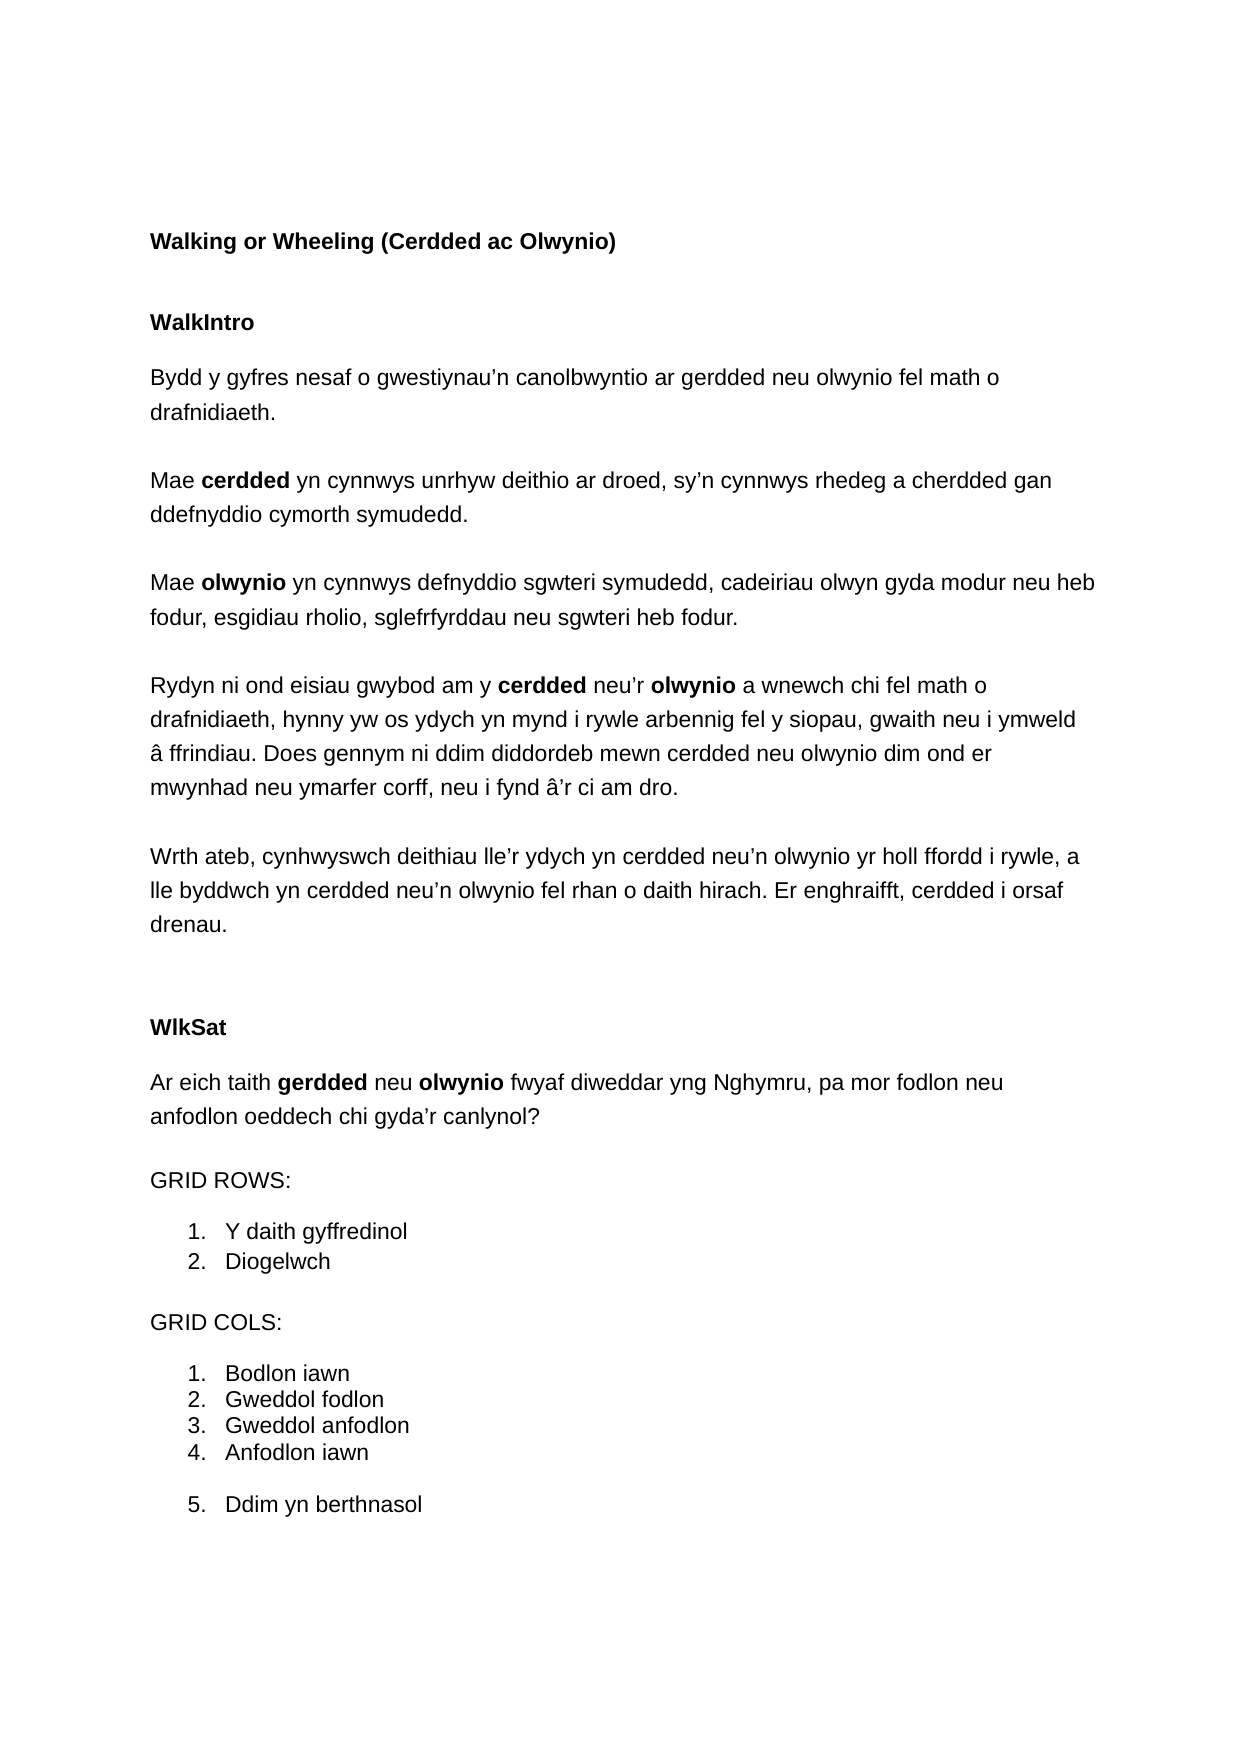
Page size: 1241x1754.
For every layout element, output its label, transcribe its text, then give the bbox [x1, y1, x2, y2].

text Rydyn ni ond eisiau gwybod am y cerdded neu’r olwynio a wnewch chi fel math o drafnidiaeth, hynny yw os ydych yn mynd i rywle arbennig fel y siopau, gwaith neu i ymweld â ffrindiau. Does gennym ni ddim diddordeb mewn cerdded neu olwynio dim ond er mwynhad neu ymarfer corff, neu i fynd â’r ci am dro. [150, 672, 1090, 801]
text Ar eich taith gerdded neu olwynio fwyaf diweddar yng Nghymru, pa mor fodlon neu anfodlon oeddech chi gyda’r canlynol? [150, 1068, 1090, 1129]
text GRID ROWS: [150, 1167, 1090, 1193]
text Bydd y gyfres nesaf o gwestiynau’n canolbwyntio ar gerdded neu olwynio fel math o drafnidiaeth. [150, 364, 1090, 425]
subtitle Walking or Wheeling (Cerdded ac Olwynio) [150, 228, 1090, 254]
text Mae olwynio yn cynnwys defnyddio sgwteri symudedd, cadeiriau olwyn gyda modur neu heb fodur, esgidiau rholio, sglefrfyrddau neu sgwteri heb fodur. [150, 569, 1139, 630]
list Gweddol anfodlon [187, 1412, 1090, 1439]
text WlkSat [150, 1013, 1090, 1040]
list Y daith gyffredinol [187, 1218, 1090, 1244]
text Mae cerdded yn cynnwys unrhyw deithio ar droed, sy’n cynnwys rhedeg a cherdded gan ddefnyddio cymorth symudedd. [150, 467, 1139, 527]
text WalkIntro [150, 309, 1090, 336]
list Bodlon iawn [187, 1360, 1090, 1386]
list Diogelwch [187, 1248, 1090, 1274]
list Anfodlon iawn [187, 1439, 1090, 1465]
list Ddim yn berthnasol [187, 1491, 1090, 1518]
text Wrth ateb, cynhwyswch deithiau lle’r ydych yn cerdded neu’n olwynio yr holl ffordd i rywle, a lle byddwch yn cerdded neu’n olwynio fel rhan o daith hirach. Er enghraifft, cerdded i orsaf drenau. [150, 843, 1090, 937]
text GRID COLS: [150, 1309, 1090, 1335]
list Gweddol fodlon [187, 1386, 1090, 1412]
